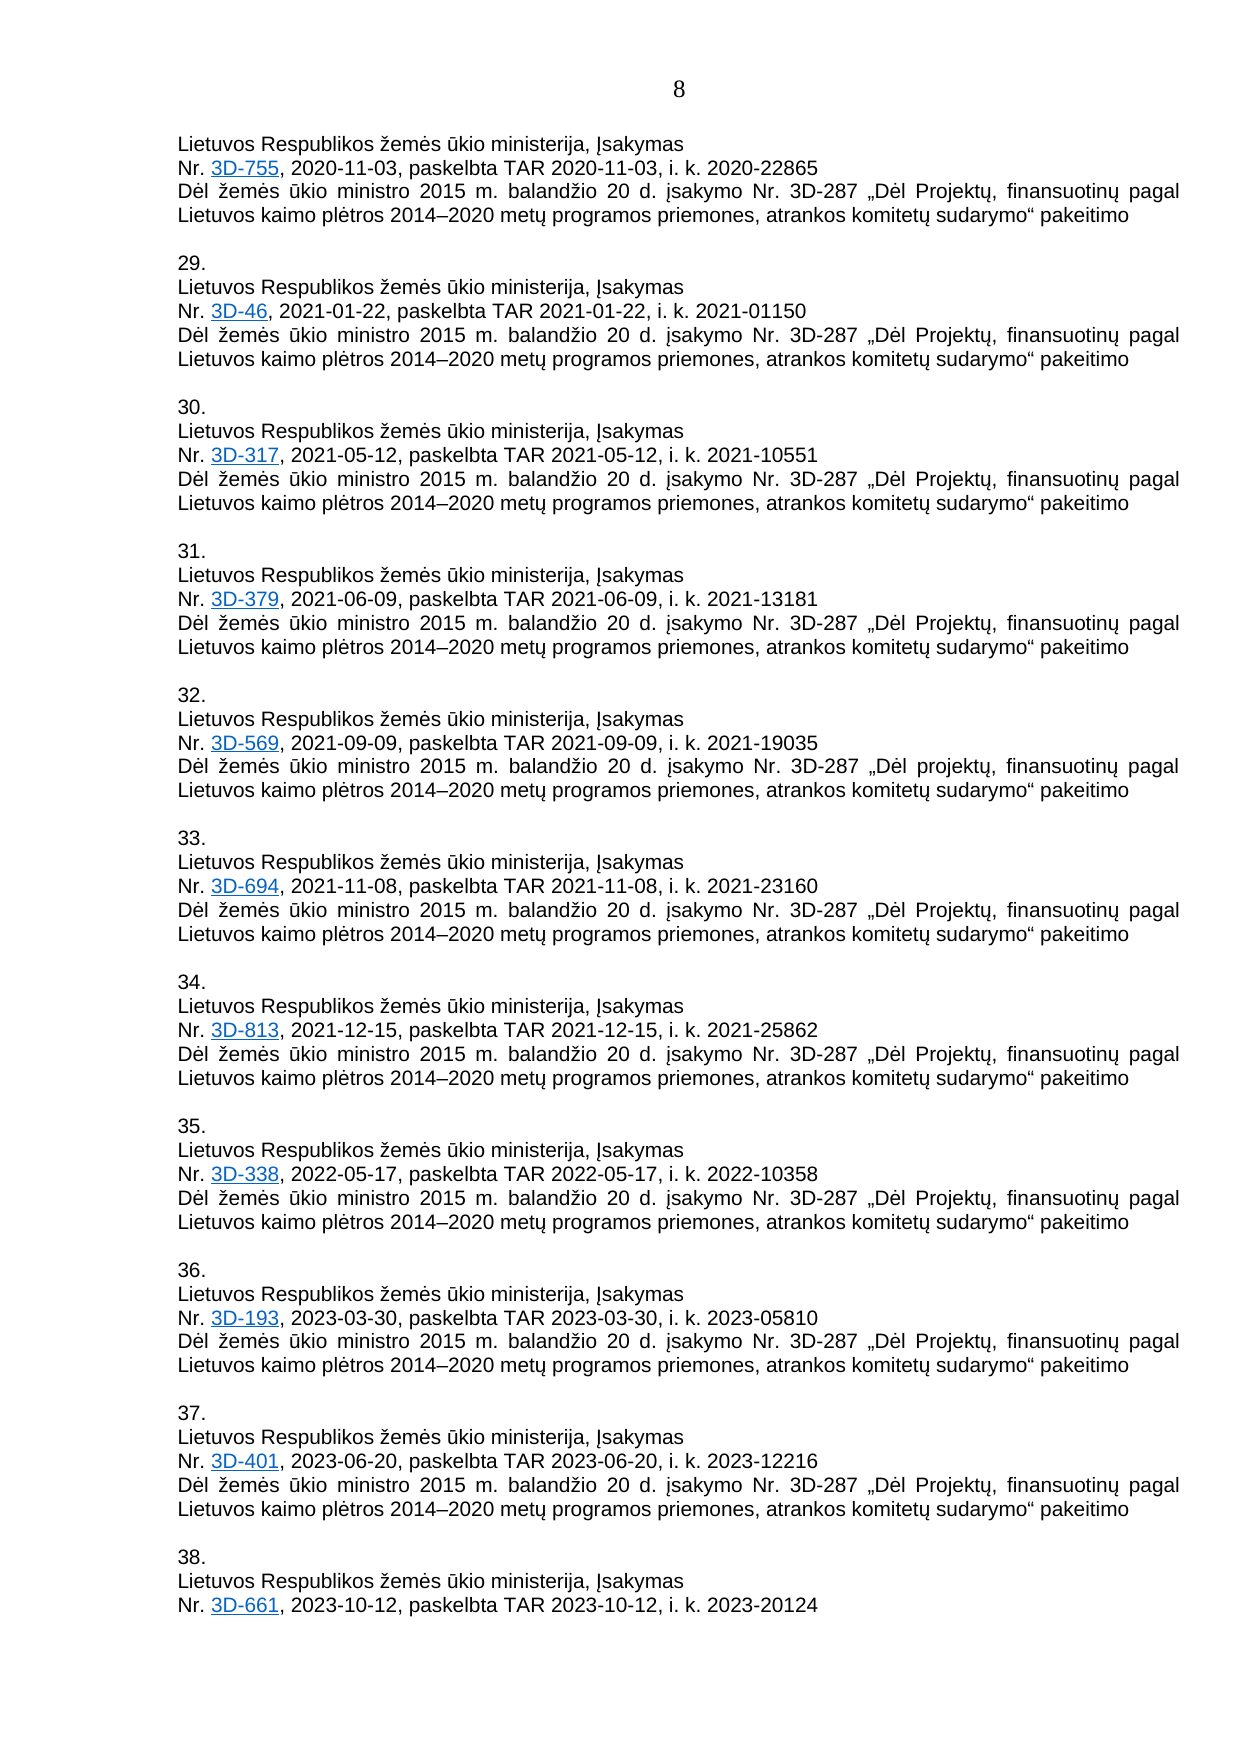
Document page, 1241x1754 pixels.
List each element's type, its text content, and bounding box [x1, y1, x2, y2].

text Nr. 3D-401, 2023-06-20, paskelbta TAR 2023-06-20, i. k. 2023-12216 [177, 1449, 1181, 1473]
text Nr. 3D-338, 2022-05-17, paskelbta TAR 2022-05-17, i. k. 2022-10358 [177, 1162, 1181, 1186]
text Nr. 3D-193, 2023-03-30, paskelbta TAR 2023-03-30, i. k. 2023-05810 [177, 1305, 1181, 1329]
text Nr. 3D-694, 2021-11-08, paskelbta TAR 2021-11-08, i. k. 2021-23160 [177, 874, 1181, 898]
text 30. [177, 395, 1181, 419]
text 29. [177, 251, 1181, 275]
text Dėl žemės ūkio ministro 2015 m. balandžio 20 d. įsakymo Nr. 3D-287 „Dėl Projektų, finansuotinų pagal Lietuvos kaimo plėtros 2014–2020 metų programos priemones, atrankos komitetų sudarymo“ pakeitimo [177, 1473, 1181, 1521]
text Lietuvos Respublikos žemės ūkio ministerija, Įsakymas [177, 275, 1181, 299]
text Nr. 3D-46, 2021-01-22, paskelbta TAR 2021-01-22, i. k. 2021-01150 [177, 299, 1181, 323]
text Lietuvos Respublikos žemės ūkio ministerija, Įsakymas [177, 131, 1181, 155]
text Lietuvos Respublikos žemės ūkio ministerija, Įsakymas [177, 1138, 1181, 1162]
text 33. [177, 826, 1181, 850]
text 31. [177, 539, 1181, 563]
text 34. [177, 970, 1181, 994]
text Lietuvos Respublikos žemės ūkio ministerija, Įsakymas [177, 706, 1181, 730]
text Dėl žemės ūkio ministro 2015 m. balandžio 20 d. įsakymo Nr. 3D-287 „Dėl Projektų, finansuotinų pagal Lietuvos kaimo plėtros 2014–2020 metų programos priemones, atrankos komitetų sudarymo“ pakeitimo [177, 1186, 1181, 1233]
text 35. [177, 1114, 1181, 1138]
text Dėl žemės ūkio ministro 2015 m. balandžio 20 d. įsakymo Nr. 3D-287 „Dėl Projektų, finansuotinų pagal Lietuvos kaimo plėtros 2014–2020 metų programos priemones, atrankos komitetų sudarymo“ pakeitimo [177, 323, 1181, 371]
text Lietuvos Respublikos žemės ūkio ministerija, Įsakymas [177, 1569, 1181, 1593]
text Dėl žemės ūkio ministro 2015 m. balandžio 20 d. įsakymo Nr. 3D-287 „Dėl Projektų, finansuotinų pagal Lietuvos kaimo plėtros 2014–2020 metų programos priemones, atrankos komitetų sudarymo“ pakeitimo [177, 467, 1181, 515]
text 38. [177, 1545, 1181, 1569]
text Lietuvos Respublikos žemės ūkio ministerija, Įsakymas [177, 419, 1181, 443]
text Nr. 3D-813, 2021-12-15, paskelbta TAR 2021-12-15, i. k. 2021-25862 [177, 1018, 1181, 1042]
text Lietuvos Respublikos žemės ūkio ministerija, Įsakymas [177, 1425, 1181, 1449]
text 36. [177, 1257, 1181, 1281]
text Dėl žemės ūkio ministro 2015 m. balandžio 20 d. įsakymo Nr. 3D-287 „Dėl Projektų, finansuotinų pagal Lietuvos kaimo plėtros 2014–2020 metų programos priemones, atrankos komitetų sudarymo“ pakeitimo [177, 1042, 1181, 1090]
text Lietuvos Respublikos žemės ūkio ministerija, Įsakymas [177, 1281, 1181, 1305]
text Dėl žemės ūkio ministro 2015 m. balandžio 20 d. įsakymo Nr. 3D-287 „Dėl Projektų, finansuotinų pagal Lietuvos kaimo plėtros 2014–2020 metų programos priemones, atrankos komitetų sudarymo“ pakeitimo [177, 898, 1181, 946]
text Dėl žemės ūkio ministro 2015 m. balandžio 20 d. įsakymo Nr. 3D-287 „Dėl Projektų, finansuotinų pagal Lietuvos kaimo plėtros 2014–2020 metų programos priemones, atrankos komitetų sudarymo“ pakeitimo [177, 179, 1181, 227]
text Lietuvos Respublikos žemės ūkio ministerija, Įsakymas [177, 850, 1181, 874]
text Nr. 3D-661, 2023-10-12, paskelbta TAR 2023-10-12, i. k. 2023-20124 [177, 1593, 1181, 1617]
text Dėl žemės ūkio ministro 2015 m. balandžio 20 d. įsakymo Nr. 3D-287 „Dėl Projektų, finansuotinų pagal Lietuvos kaimo plėtros 2014–2020 metų programos priemones, atrankos komitetų sudarymo“ pakeitimo [177, 611, 1181, 658]
text Dėl žemės ūkio ministro 2015 m. balandžio 20 d. įsakymo Nr. 3D-287 „Dėl Projektų, finansuotinų pagal Lietuvos kaimo plėtros 2014–2020 metų programos priemones, atrankos komitetų sudarymo“ pakeitimo [177, 1329, 1181, 1377]
text Dėl žemės ūkio ministro 2015 m. balandžio 20 d. įsakymo Nr. 3D-287 „Dėl projektų, finansuotinų pagal Lietuvos kaimo plėtros 2014–2020 metų programos priemones, atrankos komitetų sudarymo“ pakeitimo [177, 754, 1181, 802]
text Lietuvos Respublikos žemės ūkio ministerija, Įsakymas [177, 994, 1181, 1018]
text Nr. 3D-379, 2021-06-09, paskelbta TAR 2021-06-09, i. k. 2021-13181 [177, 587, 1181, 611]
text 32. [177, 682, 1181, 706]
text 37. [177, 1401, 1181, 1425]
text Nr. 3D-569, 2021-09-09, paskelbta TAR 2021-09-09, i. k. 2021-19035 [177, 730, 1181, 754]
text Nr. 3D-755, 2020-11-03, paskelbta TAR 2020-11-03, i. k. 2020-22865 [177, 155, 1181, 179]
text Lietuvos Respublikos žemės ūkio ministerija, Įsakymas [177, 563, 1181, 587]
text Nr. 3D-317, 2021-05-12, paskelbta TAR 2021-05-12, i. k. 2021-10551 [177, 443, 1181, 467]
